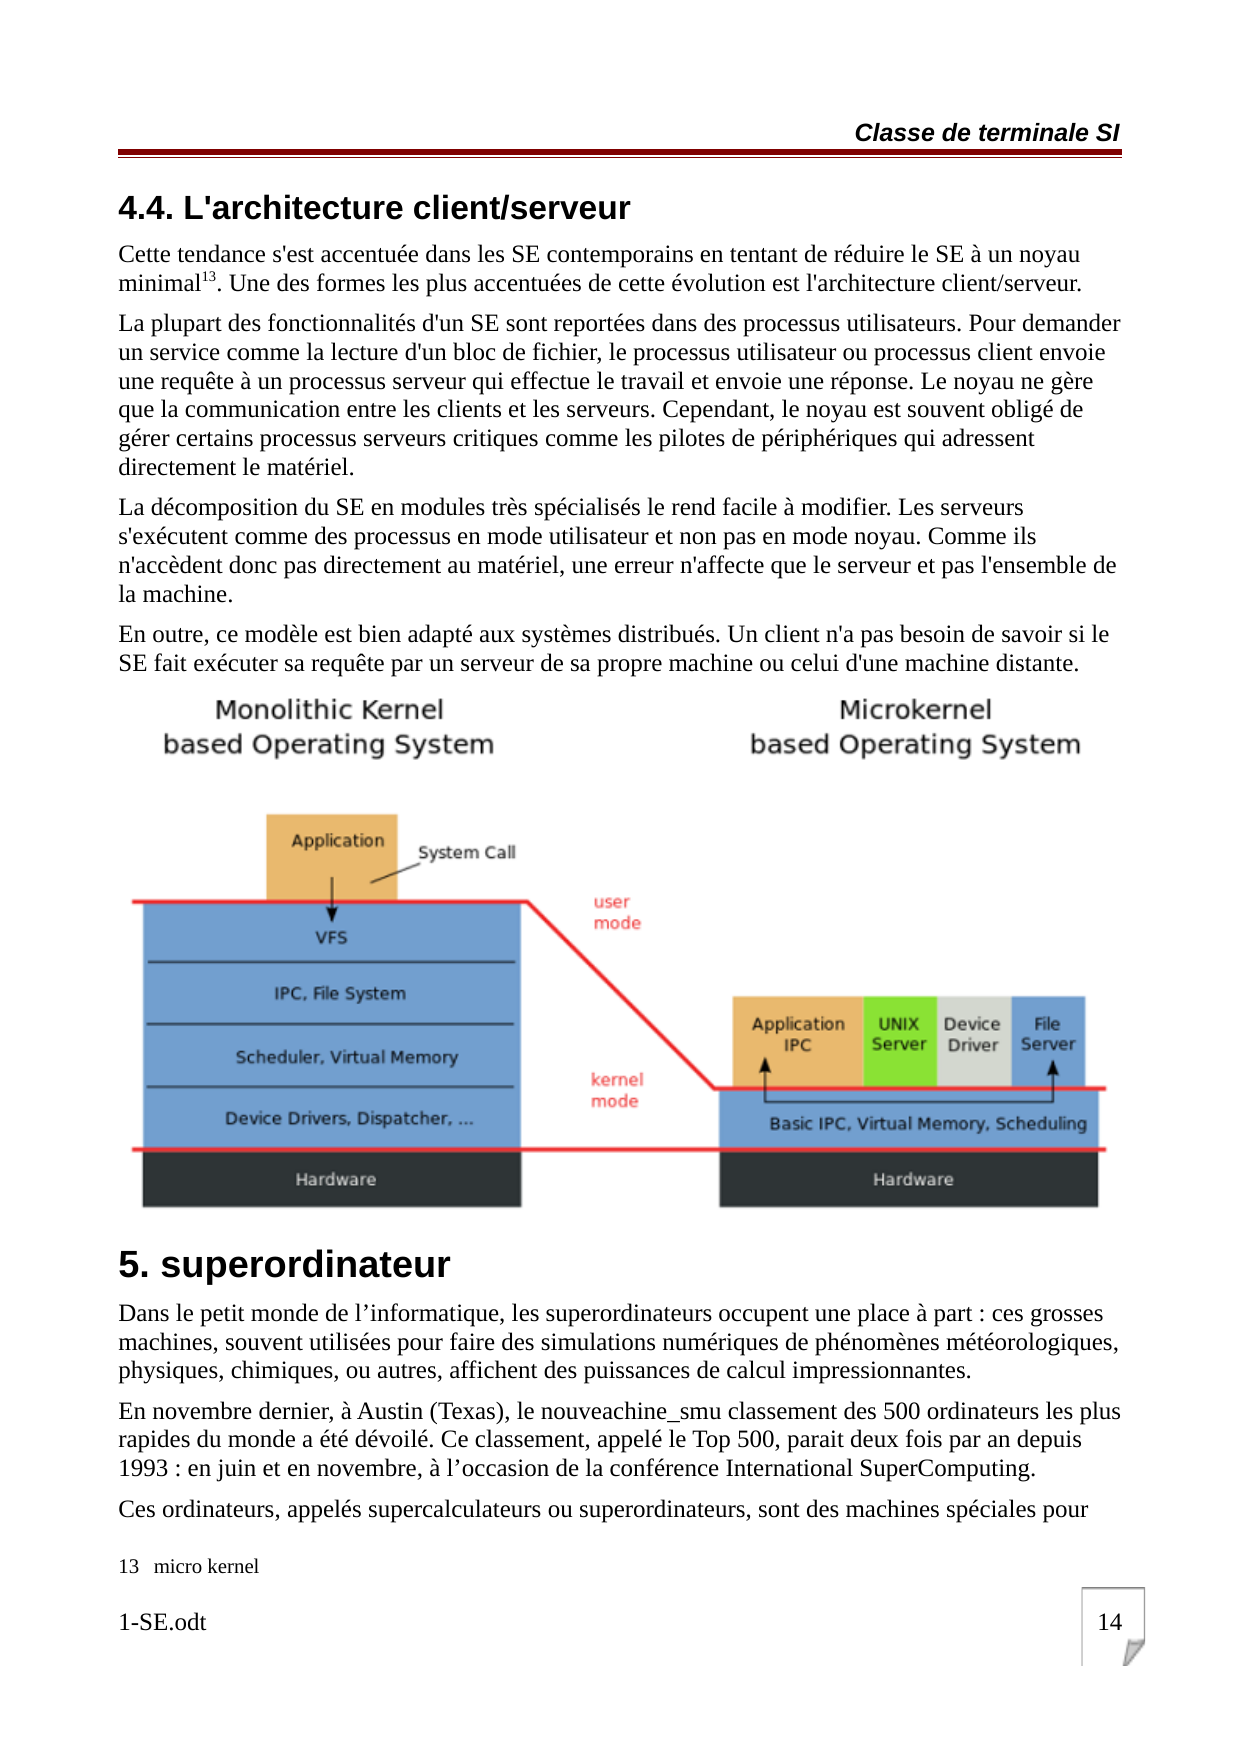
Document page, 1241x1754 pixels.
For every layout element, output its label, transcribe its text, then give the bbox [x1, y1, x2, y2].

text En novembre dernier, à Austin (Texas), le nouveachine_smu classement des 500 ordinateurs les plus rapides du monde a été dévoilé. Ce classement, appelé le Top 500, parait deux fois par an depuis 1993 : en juin et en novembre, à l’occasion de la conférence International SuperComputing. [118, 1396, 1122, 1482]
text La décomposition du SE en modules très spécialisés le rend facile à modifier. Les serveurs s'exécutent comme des processus en mode utilisateur et non pas en mode noyau. Comme ils n'accèdent donc pas directement au matériel, une erreur n'affecte que le serveur et pas l'ensemble de la machine. [118, 492, 1122, 607]
text La plupart des fonctionnalités d'un SE sont reportées dans des processus utilisateurs. Pour demander un service comme la lecture d'un bloc de fichier, le processus utilisateur ou processus client envoie une requête à un processus serveur qui effectue le travail et envoie une réponse. Le noyau ne gère que la communication entre les clients et les serveurs. Cependant, le noyau est souvent obligé de gérer certains processus serveurs critiques comme les pilotes de périphériques qui adressent directement le matériel. [118, 308, 1122, 481]
picture [123, 688, 1117, 1217]
text En outre, ce modèle est bien adapté aux systèmes distribués. Un client n'a pas besoin de savoir si le SE fait exécuter sa requête par un serveur de sa propre machine ou celui d'une machine distante. [118, 619, 1122, 677]
text Ces ordinateurs, appelés supercalculateurs ou superordinateurs, sont des machines spéciales pour [118, 1494, 1122, 1523]
text micro kernel [118, 1553, 1122, 1578]
text Cette tendance s'est accentuée dans les SE contemporains en tentant de réduire le SE à un noyau minimal. Une des formes les plus accentuées de cette évolution est l'architecture client/serveur. [118, 239, 1122, 296]
text Dans le petit monde de l’informatique, les superordinateurs occupent une place à part : ces grosses machines, souvent utilisées pour faire des simulations numériques de phénomènes météorologiques, physiques, chimiques, ou autres, affichent des puissances de calcul impressionnantes. [118, 1298, 1122, 1384]
subtitle 4.4. L'architecture client/serveur [118, 188, 1122, 226]
subtitle 5. superordinateur [118, 1242, 1122, 1285]
